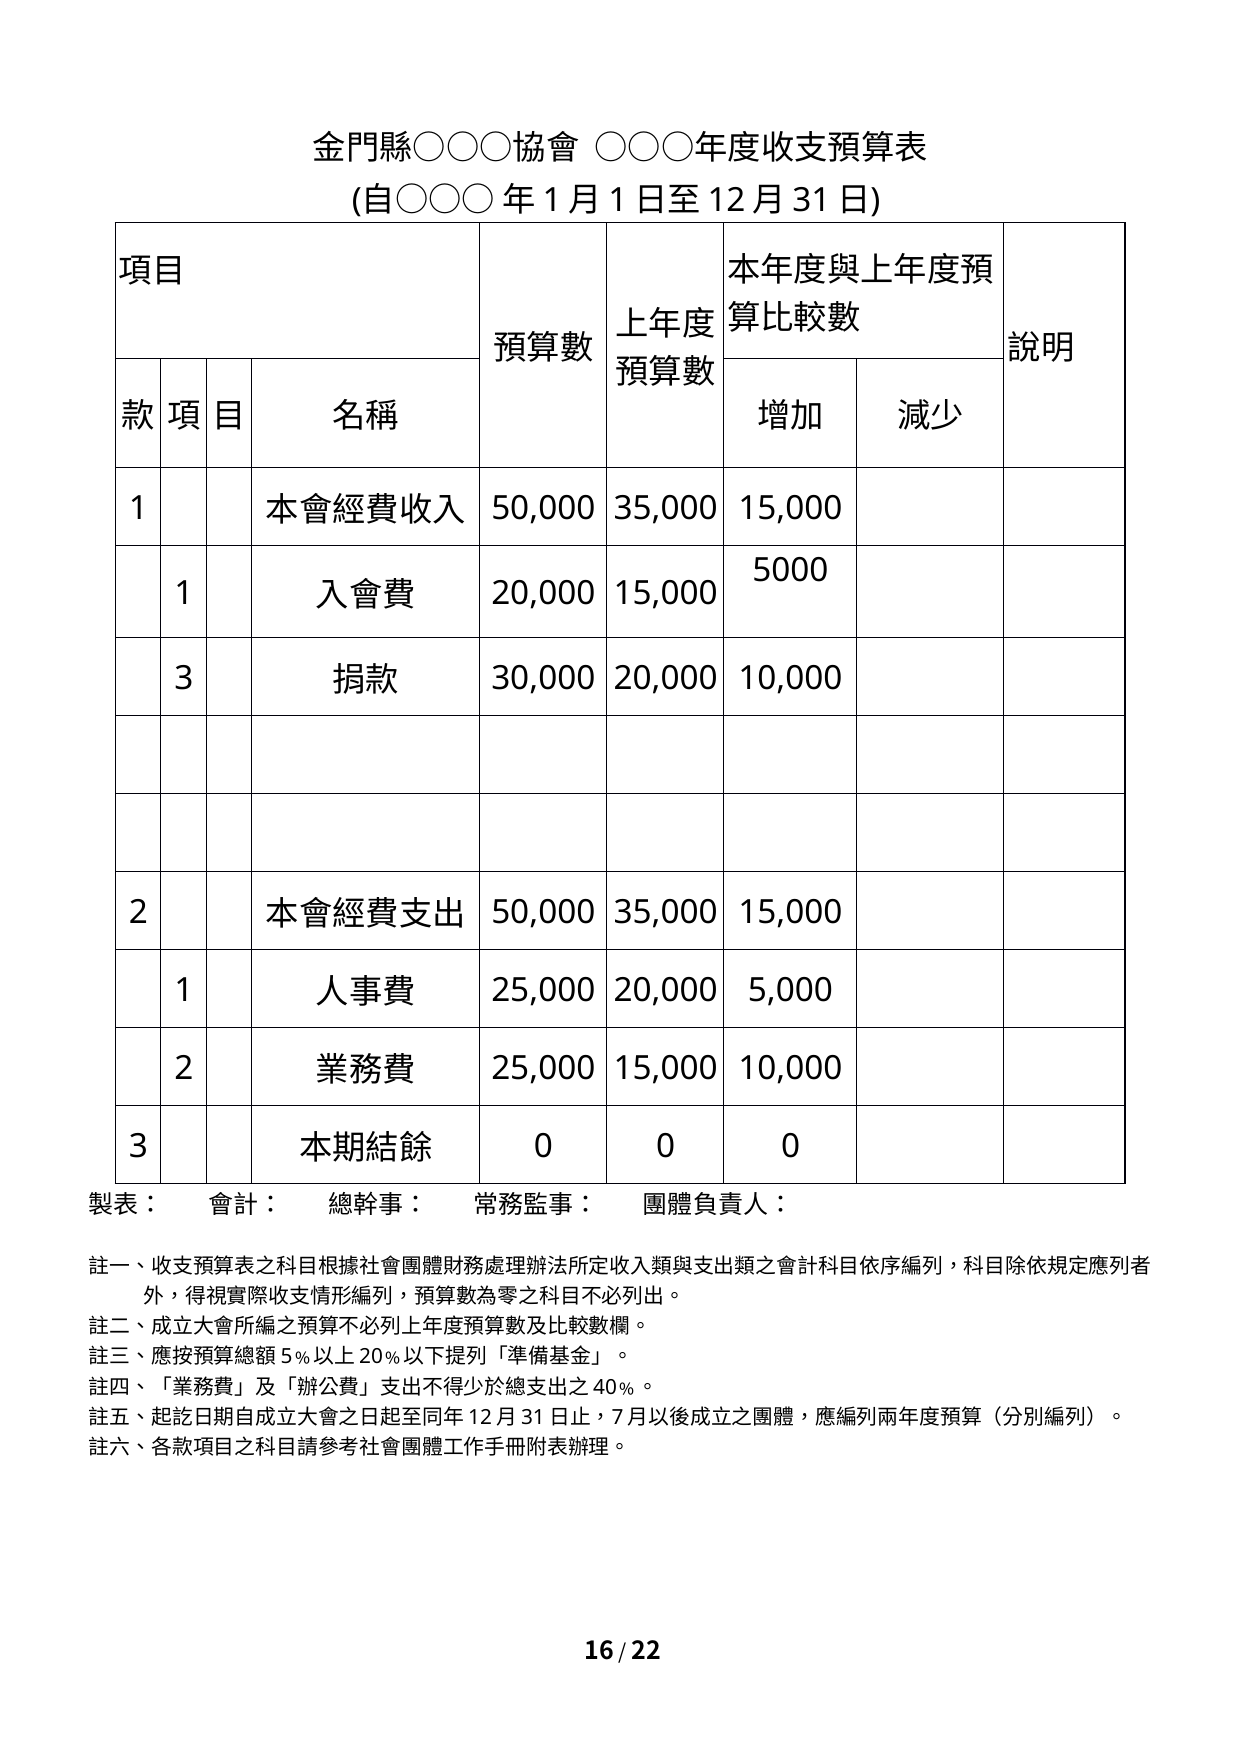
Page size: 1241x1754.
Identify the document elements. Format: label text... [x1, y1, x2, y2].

table_cell [116, 546, 160, 637]
table_cell [207, 872, 251, 949]
text 註六、各款項目之科目請參考社會團體工作手冊附表辦理。 [89, 1431, 1152, 1461]
table_cell [857, 1028, 1003, 1105]
table_cell [161, 468, 206, 545]
table_cell 本會經費支出 [252, 872, 479, 949]
table_cell [116, 794, 160, 871]
table_cell [161, 1106, 206, 1183]
table_cell 3 [116, 1106, 160, 1183]
table_cell 增加 [724, 359, 856, 467]
table_cell [607, 716, 723, 793]
table_cell 20,000 [607, 638, 723, 715]
table_cell 本期結餘 [252, 1106, 479, 1183]
table_cell [161, 872, 206, 949]
table_cell [1004, 546, 1124, 637]
table_cell [480, 794, 606, 871]
text 製表： 會計： 總幹事： 常務監事： 團體負責人： [89, 1184, 1152, 1221]
table_header 本年度與上年度預算比較數 [724, 223, 1003, 358]
table_header 上年度預算數 [607, 223, 723, 467]
text 註一、收支預算表之科目根據社會團體財務處理辦法所定收入類與支出類之會計科目依序編列，科目除依規定應列者外，得視實際收支情形編列，預算數為零之科目不必列出。 [89, 1249, 1152, 1309]
text (自○○○ 年1月1日至12月31日) [89, 170, 1152, 222]
table_cell 減少 [857, 359, 1003, 467]
table_cell [161, 716, 206, 793]
table_cell [252, 716, 479, 793]
table_cell 目 [207, 359, 251, 467]
table_cell [1004, 872, 1124, 949]
table_cell [857, 638, 1003, 715]
table_cell [857, 872, 1003, 949]
table_cell 20,000 [607, 950, 723, 1027]
table_cell [857, 546, 1003, 637]
table_cell 25,000 [480, 950, 606, 1027]
table_cell [1004, 638, 1124, 715]
table_cell 15,000 [724, 872, 856, 949]
table_cell 0 [480, 1106, 606, 1183]
table_cell 0 [724, 1106, 856, 1183]
table_cell [207, 638, 251, 715]
table_cell [724, 794, 856, 871]
table_cell 5,000 [724, 950, 856, 1027]
table_cell 15,000 [607, 1028, 723, 1105]
table_cell [857, 468, 1003, 545]
table_cell [207, 468, 251, 545]
table_cell 1 [116, 468, 160, 545]
table_cell [207, 546, 251, 637]
text 金門縣○○○協會 ○○○年度收支預算表 [89, 118, 1152, 170]
table_cell 業務費 [252, 1028, 479, 1105]
text 註五、起訖日期自成立大會之日起至同年12月31日止，7月以後成立之團體，應編列兩年度預算（分別編列）。 [89, 1400, 1152, 1431]
table_cell [116, 716, 160, 793]
table_cell 項 [161, 359, 206, 467]
table_cell [480, 716, 606, 793]
table_cell 25,000 [480, 1028, 606, 1105]
table_cell [857, 950, 1003, 1027]
table_cell 15,000 [724, 468, 856, 545]
table_cell 入會費 [252, 546, 479, 637]
table_cell 2 [161, 1028, 206, 1105]
table_cell [161, 794, 206, 871]
table_cell [724, 716, 856, 793]
table_cell [207, 1106, 251, 1183]
table_cell 3 [161, 638, 206, 715]
table_cell [1004, 1106, 1124, 1183]
table_cell [857, 716, 1003, 793]
text 註四、「業務費」及「辦公費」支出不得少於總支出之40﹪。 [89, 1370, 1152, 1400]
table_cell 50,000 [480, 468, 606, 545]
table_cell 0 [607, 1106, 723, 1183]
table_cell [116, 950, 160, 1027]
table_cell 1 [161, 950, 206, 1027]
table_cell [116, 638, 160, 715]
table_header 預算數 [480, 223, 606, 467]
table_cell [1004, 468, 1124, 545]
table_cell [252, 794, 479, 871]
table_cell [207, 950, 251, 1027]
table_cell 2 [116, 872, 160, 949]
table_cell [1004, 1028, 1124, 1105]
table_cell 本會經費收入 [252, 468, 479, 545]
table_cell [607, 794, 723, 871]
table_cell [857, 794, 1003, 871]
table_cell [207, 794, 251, 871]
table_cell [857, 1106, 1003, 1183]
table_cell 20,000 [480, 546, 606, 637]
table_cell 款 [116, 359, 160, 467]
table_cell 35,000 [607, 872, 723, 949]
table_header 項目 [116, 223, 479, 358]
table_cell 1 [161, 546, 206, 637]
text 註三、應按預算總額5﹪以上20﹪以下提列「準備基金」。 [89, 1339, 1152, 1370]
table_cell [207, 1028, 251, 1105]
table_header 說明 [1004, 223, 1124, 467]
table_cell 10,000 [724, 638, 856, 715]
table_cell 名稱 [252, 359, 479, 467]
table_cell 15,000 [607, 546, 723, 637]
table_cell [207, 716, 251, 793]
table_cell [116, 1028, 160, 1105]
table_cell 人事費 [252, 950, 479, 1027]
table_cell 50,000 [480, 872, 606, 949]
table_cell 5000 [724, 546, 856, 637]
table_cell [1004, 716, 1124, 793]
table_cell 30,000 [480, 638, 606, 715]
table_cell 捐款 [252, 638, 479, 715]
text 註二、成立大會所編之預算不必列上年度預算數及比較數欄。 [89, 1309, 1152, 1339]
table_cell 10,000 [724, 1028, 856, 1105]
table_cell 35,000 [607, 468, 723, 545]
table_cell [1004, 794, 1124, 871]
table_cell [1004, 950, 1124, 1027]
